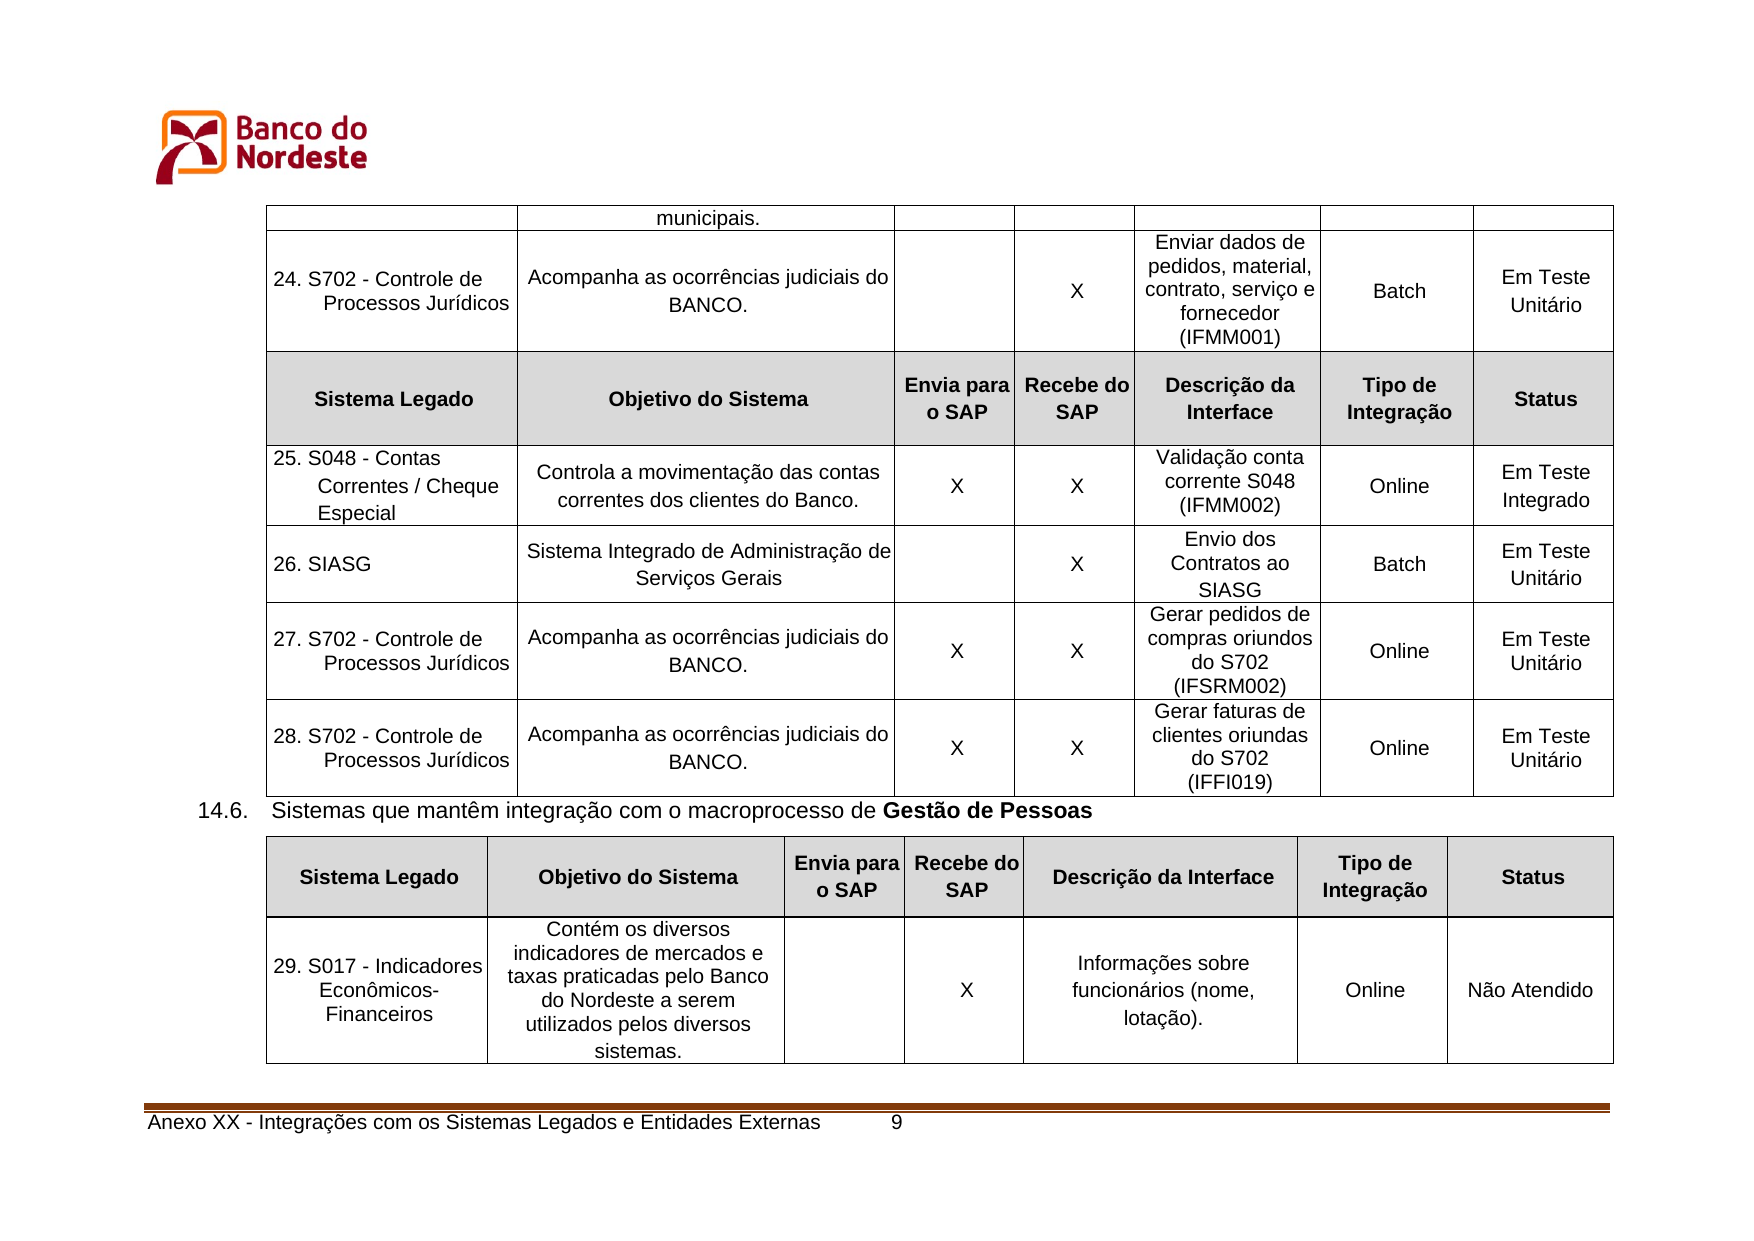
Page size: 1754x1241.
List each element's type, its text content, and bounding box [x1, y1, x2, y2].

table_cell Em Teste Unitário [1474, 526, 1613, 602]
table_cell Enviar dados de pedidos, material, contrato, serviço e fornecedor (IFMM001) [1135, 231, 1320, 351]
table_header Descrição da Interface [1024, 837, 1297, 916]
table_cell X [895, 603, 1014, 699]
table_cell [1135, 206, 1320, 230]
table_cell X [1015, 603, 1134, 699]
table_cell Informações sobre funcionários (nome, lotação). [1024, 918, 1297, 1063]
table_header Objetivo do Sistema [488, 837, 784, 916]
table_cell Gerar faturas de clientes oriundas do S702 (IFFI019) [1135, 700, 1320, 796]
table_cell Contém os diversos indicadores de mercados e taxas praticadas pelo Banco do Nordeste a serem utilizados pelos diversos sistemas. [488, 918, 784, 1063]
table_cell X [1015, 526, 1134, 602]
table_cell Acompanha as ocorrências judiciais do BANCO. [518, 700, 894, 796]
table_cell X [895, 446, 1014, 525]
list Sistemas que mantêm integração com o macroprocesso de Gestão de Pessoas [197, 797, 1604, 823]
table_header Sistema Legado [267, 837, 487, 916]
table_cell 28. S702 - Controle de Processos Jurídicos [267, 700, 517, 796]
table_cell Em Teste Unitário [1474, 603, 1613, 699]
table_cell Online [1321, 603, 1473, 699]
table_header Recebe do SAP [905, 837, 1023, 916]
table_cell X [1015, 446, 1134, 525]
table_cell [1015, 206, 1134, 230]
table_cell Envia para o SAP [895, 352, 1014, 445]
table_cell Descrição da Interface [1135, 352, 1320, 445]
table_cell [1474, 206, 1613, 230]
table_cell Acompanha as ocorrências judiciais do BANCO. [518, 603, 894, 699]
picture [147, 101, 373, 191]
table_cell municipais. [518, 206, 894, 230]
table_cell Objetivo do Sistema [518, 352, 894, 445]
table_cell 25. S048 - Contas Correntes / Cheque Especial [267, 446, 517, 525]
table_cell [895, 231, 1014, 351]
table_cell 29. S017 - Indicadores Econômicos- Financeiros [267, 918, 487, 1063]
table_cell Controla a movimentação das contas correntes dos clientes do Banco. [518, 446, 894, 525]
table_cell Status [1474, 352, 1613, 445]
table_cell X [1015, 231, 1134, 351]
table_cell Tipo de Integração [1321, 352, 1473, 445]
table_cell Online [1321, 700, 1473, 796]
table_cell [895, 526, 1014, 602]
table_cell Sistema Integrado de Administração de Serviços Gerais [518, 526, 894, 602]
table_cell Recebe do SAP [1015, 352, 1134, 445]
table_cell 24. S702 - Controle de Processos Jurídicos [267, 231, 517, 351]
table_cell Online [1298, 918, 1447, 1063]
table_cell 26. SIASG [267, 526, 517, 602]
table_cell Em Teste Unitário [1474, 700, 1613, 796]
table_cell [895, 206, 1014, 230]
table_header Tipo de Integração [1298, 837, 1447, 916]
table_cell Em Teste Integrado [1474, 446, 1613, 525]
table_cell Batch [1321, 231, 1473, 351]
table_cell Sistema Legado [267, 352, 517, 445]
table_cell 27. S702 - Controle de Processos Jurídicos [267, 603, 517, 699]
table_header Status [1448, 837, 1613, 916]
table_cell Validação conta corrente S048 (IFMM002) [1135, 446, 1320, 525]
table_cell Não Atendido [1448, 918, 1613, 1063]
table_cell X [1015, 700, 1134, 796]
table_header Envia para o SAP [785, 837, 904, 916]
table_cell Gerar pedidos de compras oriundos do S702 (IFSRM002) [1135, 603, 1320, 699]
table_cell Online [1321, 446, 1473, 525]
table_cell X [895, 700, 1014, 796]
table_cell Batch [1321, 526, 1473, 602]
table_cell [785, 918, 904, 1063]
table_cell Acompanha as ocorrências judiciais do BANCO. [518, 231, 894, 351]
table_cell Envio dos Contratos ao SIASG [1135, 526, 1320, 602]
table_cell X [905, 918, 1023, 1063]
table_cell [1321, 206, 1473, 230]
table_cell [267, 206, 517, 230]
table_cell Em Teste Unitário [1474, 231, 1613, 351]
